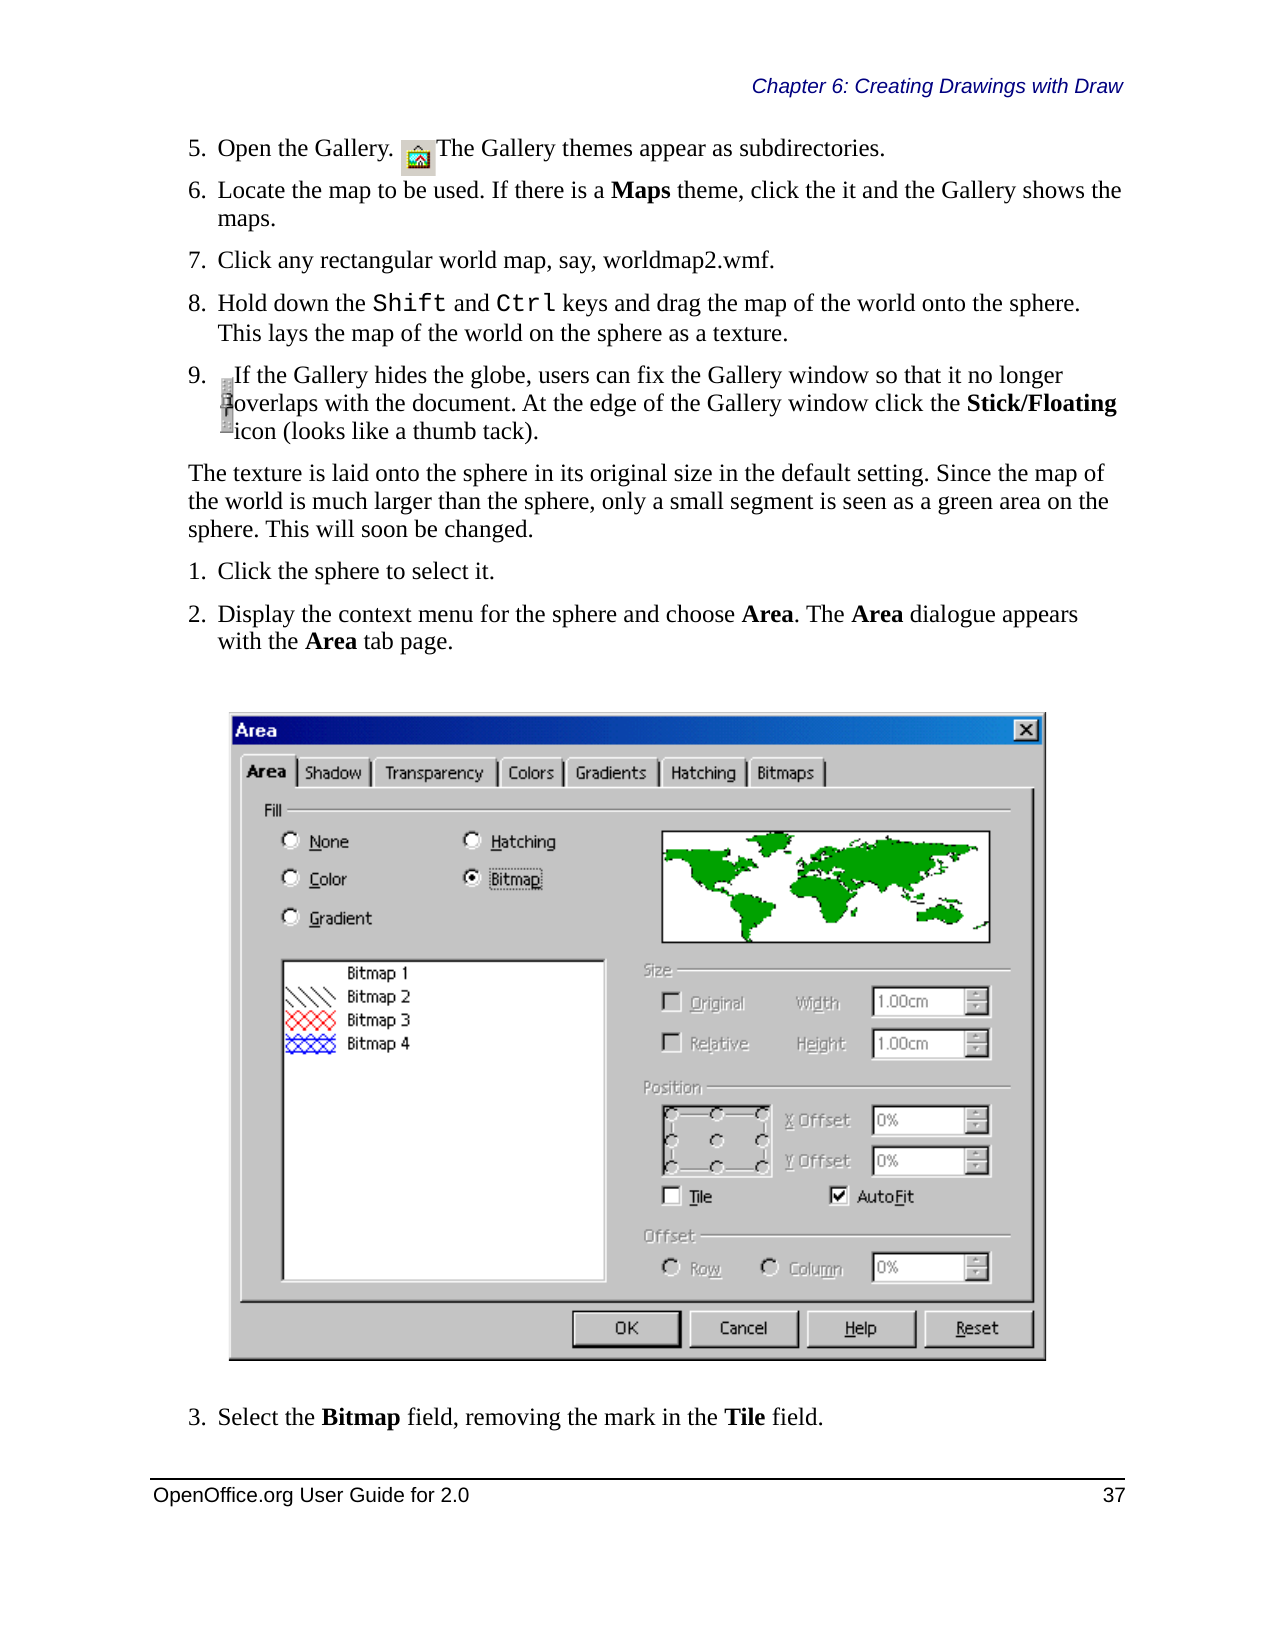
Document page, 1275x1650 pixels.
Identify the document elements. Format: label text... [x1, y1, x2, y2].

list Select the Bitmap field, removing the mark in the Tile field. [188, 1403, 1125, 1431]
text The texture is laid onto the sphere in its original size in the default setting. Since the map of the world is much larger than the sphere, only a small segment is seen as a green area on the sphere. This will soon be changed. [188, 459, 1125, 542]
picture [228, 712, 1047, 1361]
list If the Gallery hides the globe, users can fix the Gallery window so that it no longer overlaps with the document. At the edge of the Gallery window click the Stick/Floating icon (looks like a thumb tack). [188, 361, 1125, 444]
picture [401, 140, 436, 176]
list Click any rectangular world map, say, worldmap2.wmf. [188, 247, 1125, 274]
picture [220, 377, 234, 433]
list Open the Gallery. The Gallery themes appear as subdirectories. [188, 134, 1125, 162]
list Click the sphere to select it. [188, 557, 1125, 585]
list Display the context menu for the sphere and choose Area. The Area dialogue appears with the Area tab page. [188, 600, 1125, 655]
list Hold down the Shift and Ctrl keys and drag the map of the world onto the sphere. This lays the map of the world on the sphere as a texture. [188, 289, 1125, 347]
list Locate the map to be used. If there is a Maps theme, click the it and the Gallery shows the maps. [188, 176, 1125, 232]
